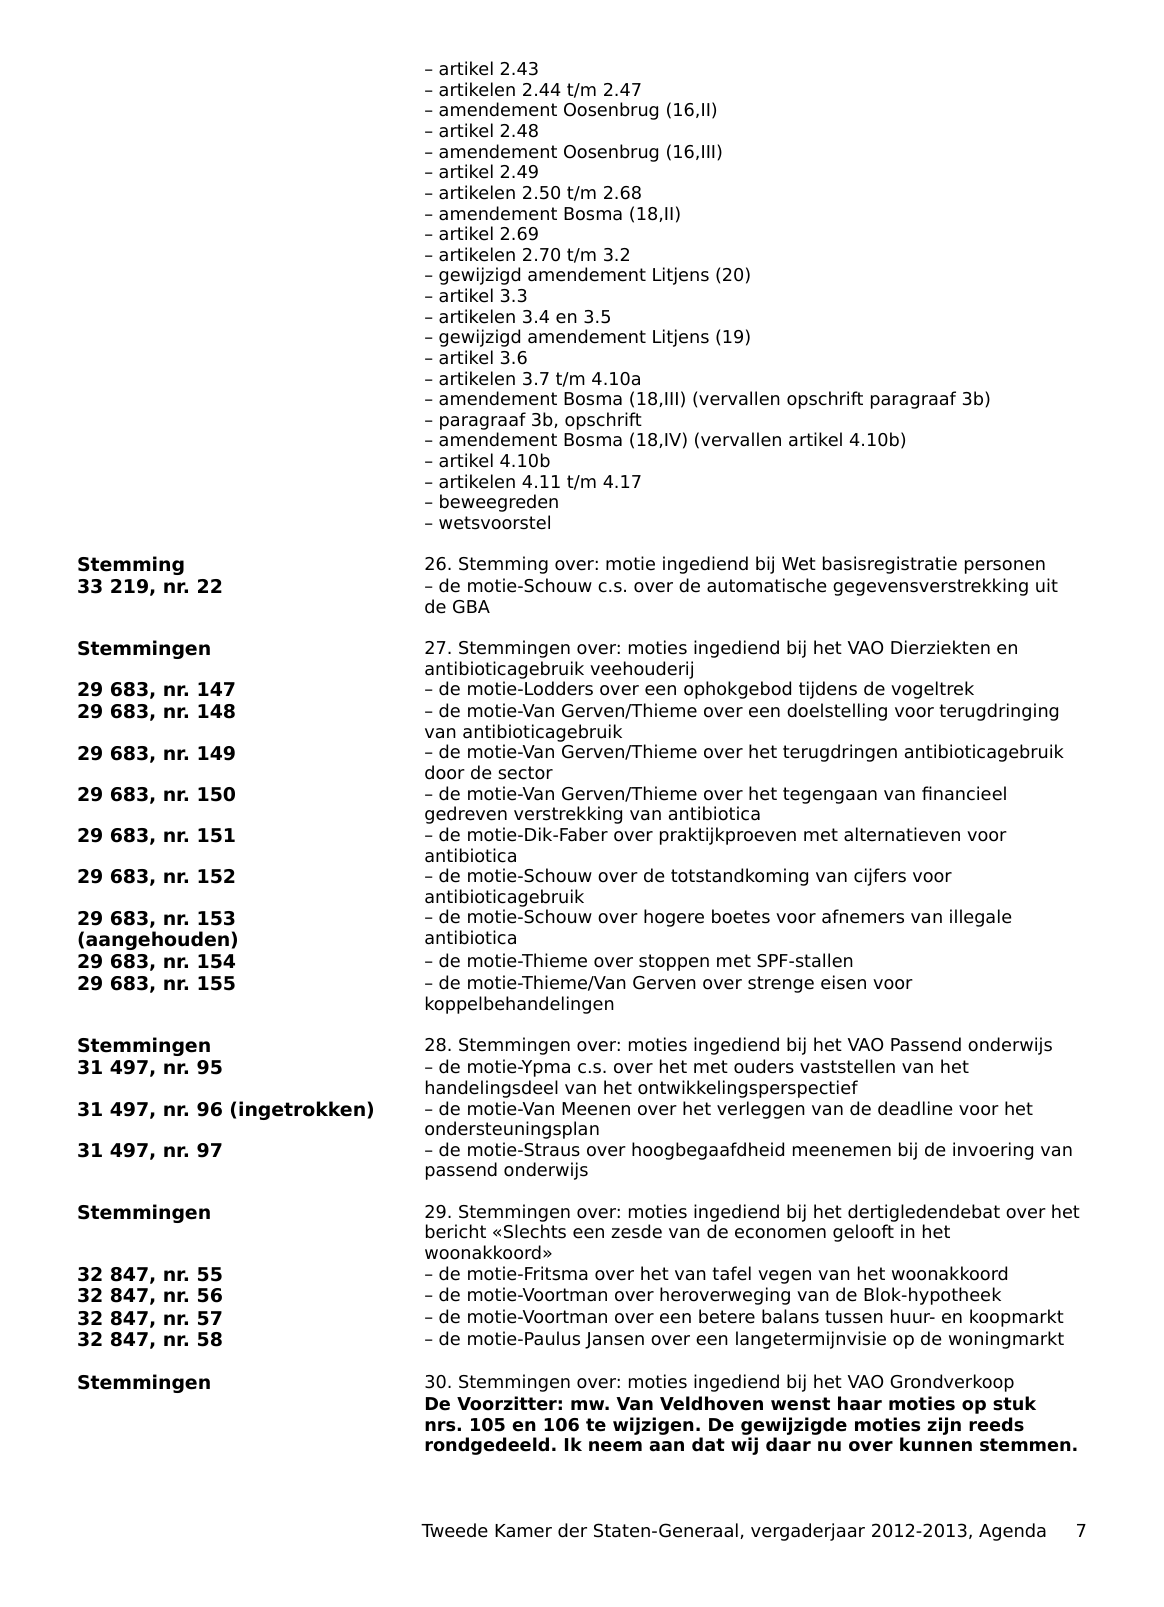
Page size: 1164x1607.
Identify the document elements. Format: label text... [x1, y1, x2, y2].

table_cell [77, 183, 401, 203]
table_cell [77, 1015, 401, 1035]
table_cell [401, 1057, 418, 1098]
table_cell [401, 348, 418, 368]
table_cell [77, 369, 401, 389]
table_cell – gewijzigd amendement Litjens (20) [418, 265, 1087, 286]
table_cell – de motie-Van Gerven/Thieme over het tegengaan van financieel gedreven verstrekking van antibiotica [418, 784, 1087, 825]
table_cell 31 497, nr. 97 [77, 1140, 401, 1181]
table_cell [401, 1308, 418, 1329]
table_cell Stemmingen [77, 1372, 401, 1394]
table_cell [401, 1099, 418, 1140]
table_cell – gewijzigd amendement Litjens (19) [418, 327, 1087, 348]
table_cell – de motie-Fritsma over het van tafel vegen van het woonakkoord [418, 1264, 1087, 1285]
table_cell [401, 162, 418, 183]
table_cell [401, 534, 418, 554]
table_cell – amendement Bosma (18,IV) (vervallen artikel 4.10b) [418, 430, 1087, 451]
table_cell [401, 638, 418, 679]
table_cell 31 497, nr. 96 (ingetrokken) [77, 1099, 401, 1140]
table_cell [401, 121, 418, 142]
table_cell – artikel 4.10b [418, 451, 1087, 472]
table_cell 31 497, nr. 95 [77, 1057, 401, 1098]
table_cell [401, 286, 418, 307]
table_cell 29 683, nr. 154 [77, 951, 401, 973]
table_cell [401, 389, 418, 410]
table_cell – artikel 2.43 [418, 59, 1087, 80]
table_cell 29 683, nr. 152 [77, 866, 401, 907]
table_cell [401, 679, 418, 701]
table_cell [401, 327, 418, 348]
table_cell [401, 369, 418, 389]
table_cell [401, 825, 418, 866]
table_cell [77, 534, 401, 554]
table_cell [77, 472, 401, 492]
table_cell – de motie-Van Gerven/Thieme over het terugdringen antibioticagebruik door de sector [418, 743, 1087, 784]
table_cell [401, 1015, 418, 1035]
table_cell 32 847, nr. 55 [77, 1264, 401, 1285]
table_cell – de motie-Van Meenen over het verleggen van de deadline voor het ondersteuningsplan [418, 1099, 1087, 1140]
table_cell 33 219, nr. 22 [77, 576, 401, 617]
table_cell [77, 348, 401, 368]
table_cell 29 683, nr. 147 [77, 679, 401, 701]
table_cell Stemmingen [77, 638, 401, 679]
table_cell [401, 492, 418, 513]
table_cell [77, 162, 401, 183]
table_cell – de motie-Ypma c.s. over het met ouders vaststellen van het handelingsdeel van het ontwikkelingsperspectief [418, 1057, 1087, 1098]
table_cell – de motie-Thieme over stoppen met SPF-stallen [418, 951, 1087, 973]
table_cell [401, 59, 418, 80]
table_cell [401, 265, 418, 286]
table_cell – paragraaf 3b, opschrift [418, 410, 1087, 430]
table_cell – artikelen 2.70 t/m 3.2 [418, 245, 1087, 265]
table_cell [77, 430, 401, 451]
table_cell [418, 1181, 1087, 1202]
table_cell [401, 80, 418, 100]
table_cell – amendement Oosenbrug (16,III) [418, 142, 1087, 162]
table_cell [401, 183, 418, 203]
table_cell – amendement Bosma (18,II) [418, 204, 1087, 224]
table_cell [77, 121, 401, 142]
table_cell [77, 224, 401, 245]
table_cell 29. Stemmingen over: moties ingediend bij het dertigledendebat over het bericht «Slechts een zesde van de economen gelooft in het woonakkoord» [418, 1202, 1087, 1263]
table_cell [77, 80, 401, 100]
table_cell [77, 327, 401, 348]
table_cell [401, 951, 418, 973]
table_cell [401, 1035, 418, 1057]
table_cell [401, 701, 418, 742]
table_cell [77, 100, 401, 121]
table_cell [401, 617, 418, 638]
table_cell [401, 204, 418, 224]
table_cell – artikel 2.69 [418, 224, 1087, 245]
table_cell [401, 784, 418, 825]
table_cell [401, 908, 418, 951]
table_cell [401, 866, 418, 907]
table_cell [418, 1015, 1087, 1035]
table_cell [401, 1351, 418, 1372]
table_cell – de motie-Thieme/Van Gerven over strenge eisen voor koppelbehandelingen [418, 973, 1087, 1014]
table_cell [401, 1181, 418, 1202]
table_cell 29 683, nr. 149 [77, 743, 401, 784]
table_cell – de motie-Lodders over een ophokgebod tijdens de vogeltrek [418, 679, 1087, 701]
table_cell 29 683, nr. 148 [77, 701, 401, 742]
table_cell [418, 534, 1087, 554]
table_cell 29 683, nr. 155 [77, 973, 401, 1014]
table_cell [401, 472, 418, 492]
table_cell – de motie-Schouw c.s. over de automatische gegevensverstrekking uit de GBA [418, 576, 1087, 617]
table_cell [77, 245, 401, 265]
table_cell [77, 513, 401, 533]
table_cell – artikelen 2.50 t/m 2.68 [418, 183, 1087, 203]
table_cell [77, 142, 401, 162]
table_cell [77, 410, 401, 430]
table_cell [401, 451, 418, 472]
table_cell 32 847, nr. 58 [77, 1329, 401, 1351]
table_cell – de motie-Dik-Faber over praktijkproeven met alternatieven voor antibiotica [418, 825, 1087, 866]
table_cell [401, 973, 418, 1014]
table_cell – artikel 2.49 [418, 162, 1087, 183]
table_cell 27. Stemmingen over: moties ingediend bij het VAO Dierziekten en antibioticagebruik veehouderij [418, 638, 1087, 679]
table_cell [401, 1202, 418, 1263]
table_cell – artikel 3.6 [418, 348, 1087, 368]
table_cell [401, 1329, 418, 1351]
table_cell 32 847, nr. 56 [77, 1285, 401, 1307]
table_cell Stemmingen [77, 1035, 401, 1057]
table_cell [77, 59, 401, 80]
table_cell [77, 1394, 401, 1456]
table_cell – artikel 3.3 [418, 286, 1087, 307]
table_cell – artikel 2.48 [418, 121, 1087, 142]
table_cell – wetsvoorstel [418, 513, 1087, 533]
table_cell [401, 1394, 418, 1456]
table_cell [401, 410, 418, 430]
table_cell – de motie-Paulus Jansen over een langetermijnvisie op de woningmarkt [418, 1329, 1087, 1351]
table_cell [418, 1351, 1087, 1372]
table_cell 29 683, nr. 150 [77, 784, 401, 825]
table_cell [77, 1351, 401, 1372]
table_cell [77, 307, 401, 327]
table_cell De Voorzitter: mw. Van Veldhoven wenst haar moties op stuk nrs. 105 en 106 te wijzigen. De gewijzigde moties zijn reeds rondgedeeld. Ik neem aan dat wij daar nu over kunnen stemmen. [418, 1394, 1087, 1456]
table_cell [401, 1372, 418, 1394]
table_cell [77, 1181, 401, 1202]
table_cell – artikelen 4.11 t/m 4.17 [418, 472, 1087, 492]
table_cell 26. Stemming over: motie ingediend bij Wet basisregistratie personen [418, 554, 1087, 576]
table_cell [77, 204, 401, 224]
table_cell [401, 142, 418, 162]
table_cell [401, 576, 418, 617]
table_cell [77, 451, 401, 472]
table_cell 29 683, nr. 153 (aangehouden) [77, 908, 401, 951]
table_cell [77, 492, 401, 513]
table_cell – artikelen 2.44 t/m 2.47 [418, 80, 1087, 100]
table_cell – artikelen 3.7 t/m 4.10a [418, 369, 1087, 389]
table_cell [418, 617, 1087, 638]
table_cell [401, 224, 418, 245]
table_cell 30. Stemmingen over: moties ingediend bij het VAO Grondverkoop [418, 1372, 1087, 1394]
table_cell [401, 743, 418, 784]
table_cell – de motie-Schouw over hogere boetes voor afnemers van illegale antibiotica [418, 908, 1087, 951]
table_cell – beweegreden [418, 492, 1087, 513]
table_cell [401, 1264, 418, 1285]
table_cell [77, 286, 401, 307]
table_cell [401, 1285, 418, 1307]
table_cell 32 847, nr. 57 [77, 1308, 401, 1329]
table_cell – artikelen 3.4 en 3.5 [418, 307, 1087, 327]
table_cell – de motie-Van Gerven/Thieme over een doelstelling voor terugdringing van antibioticagebruik [418, 701, 1087, 742]
table_cell – amendement Bosma (18,III) (vervallen opschrift paragraaf 3b) [418, 389, 1087, 410]
table_cell [401, 1140, 418, 1181]
table_cell [401, 430, 418, 451]
table_cell Stemmingen [77, 1202, 401, 1263]
table_cell [77, 389, 401, 410]
table_cell – amendement Oosenbrug (16,II) [418, 100, 1087, 121]
table_cell – de motie-Schouw over de totstandkoming van cijfers voor antibioticagebruik [418, 866, 1087, 907]
table_cell 29 683, nr. 151 [77, 825, 401, 866]
table_cell 28. Stemmingen over: moties ingediend bij het VAO Passend onderwijs [418, 1035, 1087, 1057]
table_cell [401, 100, 418, 121]
table_cell [401, 245, 418, 265]
table_cell Stemming [77, 554, 401, 576]
table_cell [401, 554, 418, 576]
table_cell [401, 513, 418, 533]
table_cell – de motie-Voortman over een betere balans tussen huur- en koopmarkt [418, 1308, 1087, 1329]
table_cell – de motie-Straus over hoogbegaafdheid meenemen bij de invoering van passend onderwijs [418, 1140, 1087, 1181]
table_cell [77, 617, 401, 638]
table_cell – de motie-Voortman over heroverweging van de Blok-hypotheek [418, 1285, 1087, 1307]
table_cell [401, 307, 418, 327]
table_cell [77, 265, 401, 286]
